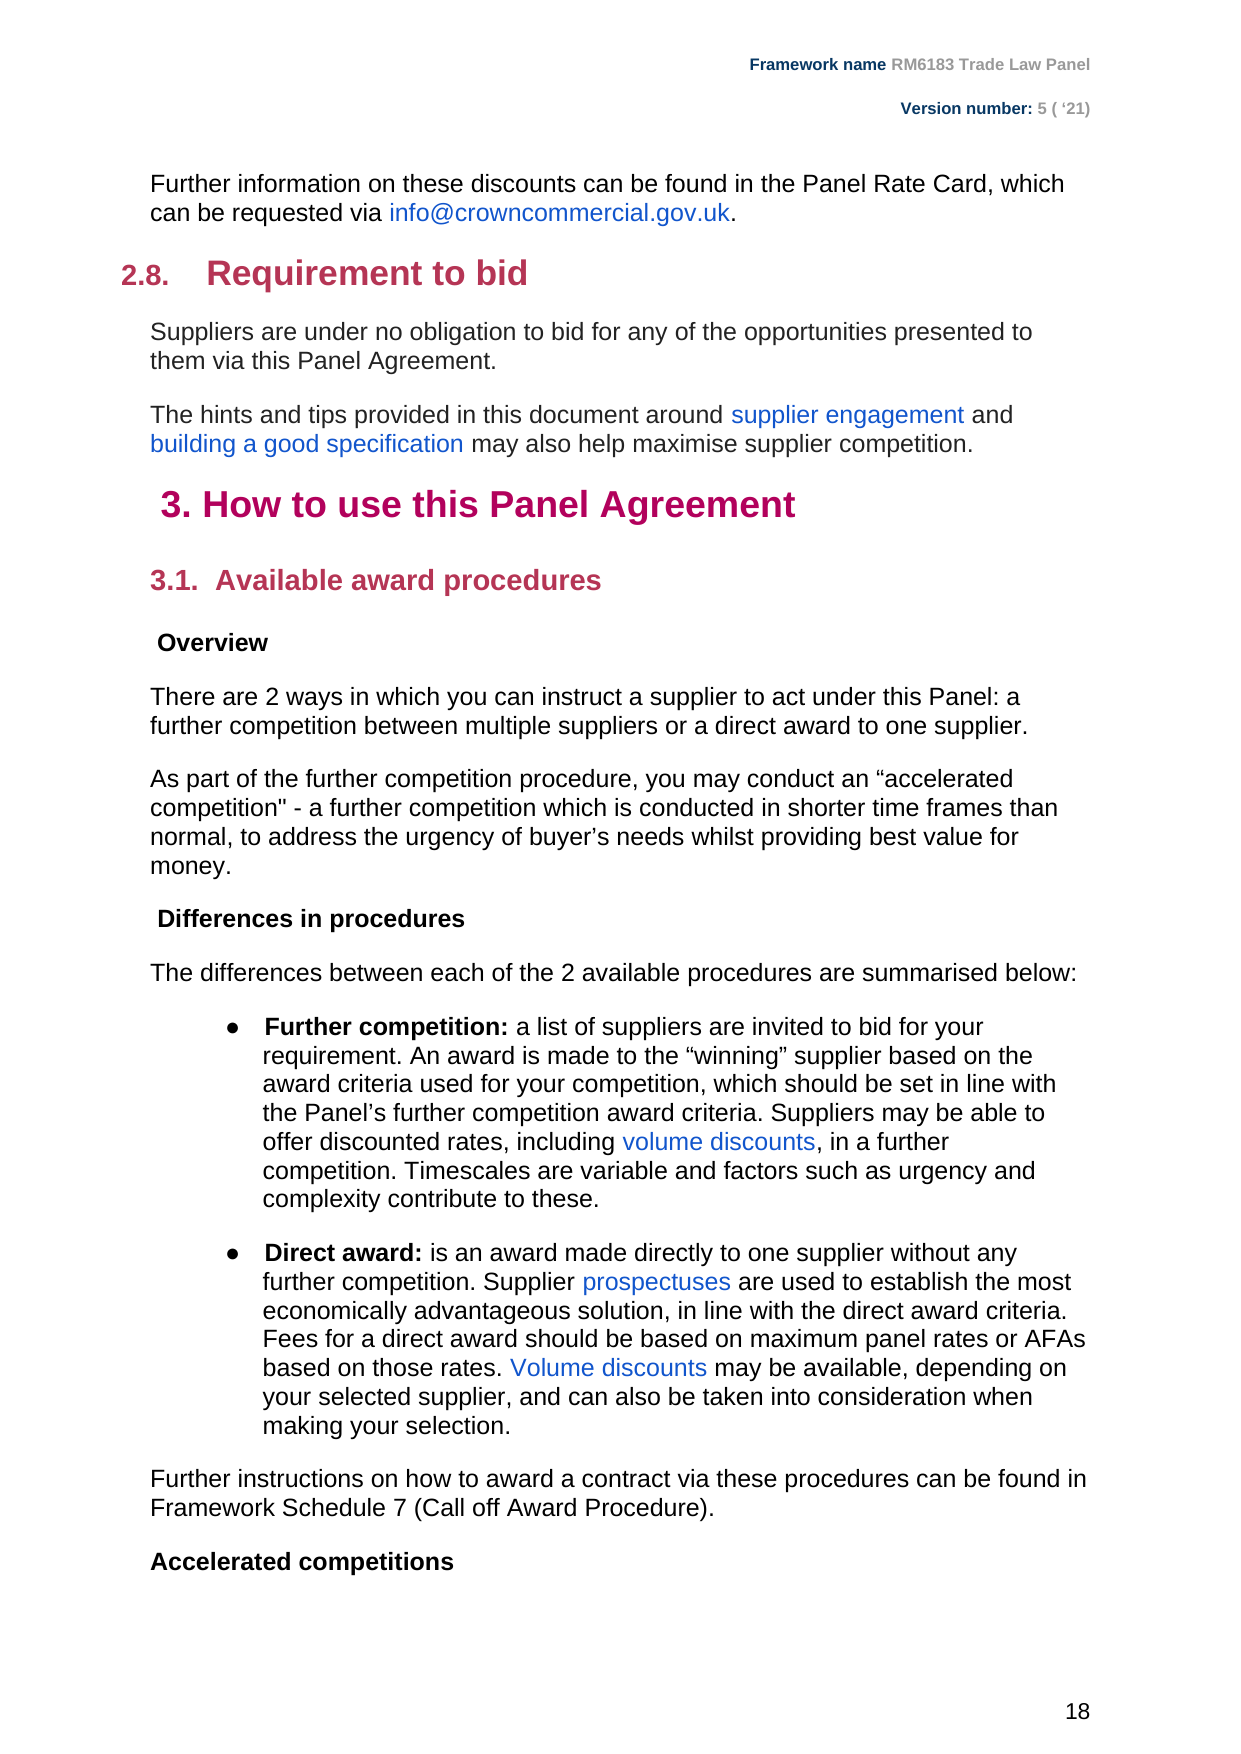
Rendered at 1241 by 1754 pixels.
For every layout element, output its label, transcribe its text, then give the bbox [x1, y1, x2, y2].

text The differences between each of the 2 available procedures are summarised below: [150, 958, 1090, 987]
text Differences in procedures [150, 904, 1090, 933]
text Suppliers are under no obligation to bid for any of the opportunities presented to them via this Panel Agreement. [150, 317, 1090, 375]
text Overview [150, 628, 1090, 657]
text Further instructions on how to award a contract via these procedures can be found in Framework Schedule 7 (Call off Award Procedure). [150, 1464, 1090, 1522]
text Accelerated competitions [150, 1547, 1090, 1576]
subtitle 2.8. Requirement to bid [121, 252, 1090, 292]
text There are 2 ways in which you can instruct a supplier to act under this Panel: a further competition between multiple suppliers or a direct award to one supplier. [150, 682, 1090, 739]
text As part of the further competition procedure, you may conduct an “accelerated competition" - a further competition which is conducted in shorter time frames than normal, to address the urgency of buyer’s needs whilst providing best value for money. [150, 764, 1090, 879]
subtitle 3. How to use this Panel Agreement [150, 482, 1090, 526]
text The hints and tips provided in this document around supplier engagement and building a good specification may also help maximise supplier competition. [150, 400, 1090, 457]
text ● Direct award: is an award made directly to one supplier without any further competition. Supplier prospectuses are used to establish the most economically advantageous solution, in line with the direct award criteria. Fees for a direct award should be based on maximum panel rates or AFAs based on those rates. Volume discounts may be available, depending on your selected supplier, and can also be taken into consideration when making your selection. [225, 1238, 1090, 1439]
text ● Further competition: a list of suppliers are invited to bid for your requirement. An award is made to the “winning” supplier based on the award criteria used for your competition, which should be set in line with the Panel’s further competition award criteria. Suppliers may be able to offer discounted rates, including volume discounts, in a further competition. Timescales are variable and factors such as urgency and complexity contribute to these. [225, 1012, 1090, 1213]
text Further information on these discounts can be found in the Panel Rate Card, which can be requested via info@crowncommercial.gov.uk. [150, 169, 1090, 227]
subtitle 3.1. Available award procedures [150, 563, 1090, 597]
